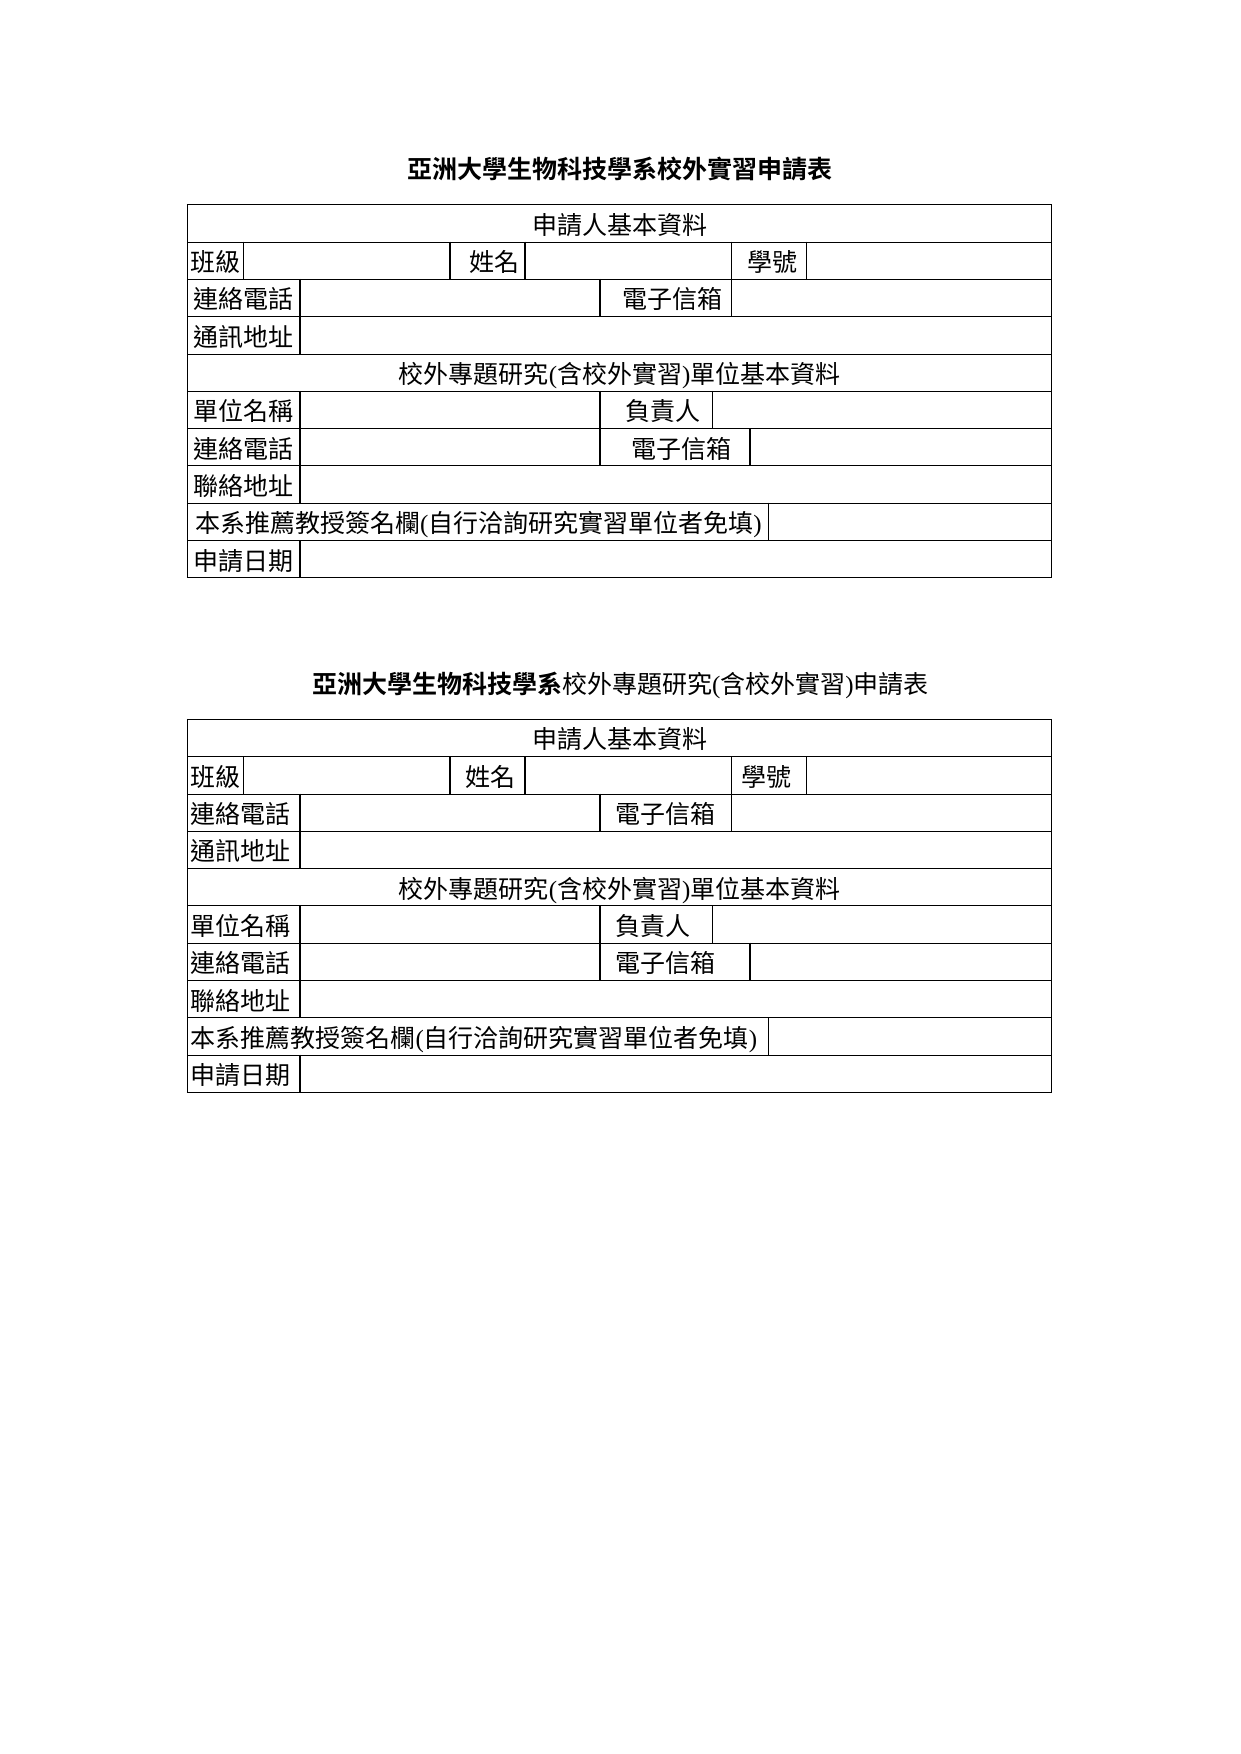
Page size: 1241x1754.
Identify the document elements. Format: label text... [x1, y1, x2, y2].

table_cell [301, 317, 1051, 353]
table_cell 通訊地址 [188, 317, 299, 353]
table_cell [732, 795, 1051, 831]
table_cell [807, 243, 1051, 279]
table_cell 申請日期 [188, 541, 299, 577]
table_cell [526, 243, 731, 279]
text 亞洲大學生物科技學系校外實習申請表 [187, 150, 1053, 186]
table_cell [301, 466, 1051, 503]
table_cell 申請日期 [188, 1056, 299, 1092]
table_cell [301, 832, 1051, 868]
table_cell 單位名稱 [188, 392, 299, 428]
table_cell 電子信箱 [601, 429, 749, 465]
table_cell 校外專題研究(含校外實習)單位基本資料 [188, 869, 1051, 905]
table_cell 本系推薦教授簽名欄(自行洽詢研究實習單位者免填) [188, 1018, 768, 1054]
table_cell [244, 757, 449, 793]
table_cell 電子信箱 [601, 795, 731, 831]
table_cell 負責人 [601, 392, 712, 428]
table_cell 姓名 [451, 757, 524, 793]
table_cell 連絡電話 [188, 944, 299, 980]
table_cell 班級 [188, 243, 243, 279]
table_cell 通訊地址 [188, 832, 299, 868]
table_cell 校外專題研究(含校外實習)單位基本資料 [188, 355, 1051, 391]
table_cell [301, 392, 599, 428]
table_cell 連絡電話 [188, 795, 299, 831]
table_cell [713, 906, 1051, 943]
table_header 申請人基本資料 [188, 205, 1051, 242]
table_cell 聯絡地址 [188, 981, 299, 1017]
table_cell [301, 981, 1051, 1017]
table_cell 班級 [188, 757, 243, 793]
table_cell 負責人 [601, 906, 712, 943]
table_cell [526, 757, 731, 793]
table_cell [301, 429, 599, 465]
table_cell [807, 757, 1051, 793]
table_cell [751, 944, 1051, 980]
table_cell [301, 944, 599, 980]
text 亞洲大學生物科技學系校外專題研究(含校外實習)申請表 [187, 664, 1053, 701]
table_cell [301, 795, 599, 831]
table_cell [301, 541, 1051, 577]
table_cell [769, 504, 1051, 540]
table_cell 連絡電話 [188, 280, 299, 316]
table_cell 姓名 [451, 243, 524, 279]
table_cell [301, 906, 599, 943]
table_cell [769, 1018, 1051, 1054]
table_cell [301, 280, 599, 316]
table_cell [244, 243, 449, 279]
table_cell [301, 1056, 1051, 1092]
table_cell 學號 [732, 243, 806, 279]
table_cell 聯絡地址 [188, 466, 299, 503]
table_cell 電子信箱 [601, 280, 731, 316]
table_cell 學號 [732, 757, 806, 793]
table_cell 電子信箱 [601, 944, 749, 980]
table_header 申請人基本資料 [188, 720, 1051, 756]
table_cell 連絡電話 [188, 429, 299, 465]
table_cell 本系推薦教授簽名欄(自行洽詢研究實習單位者免填) [188, 504, 768, 540]
table_cell 單位名稱 [188, 906, 299, 943]
table_cell [751, 429, 1051, 465]
table_cell [713, 392, 1051, 428]
table_cell [732, 280, 1051, 316]
